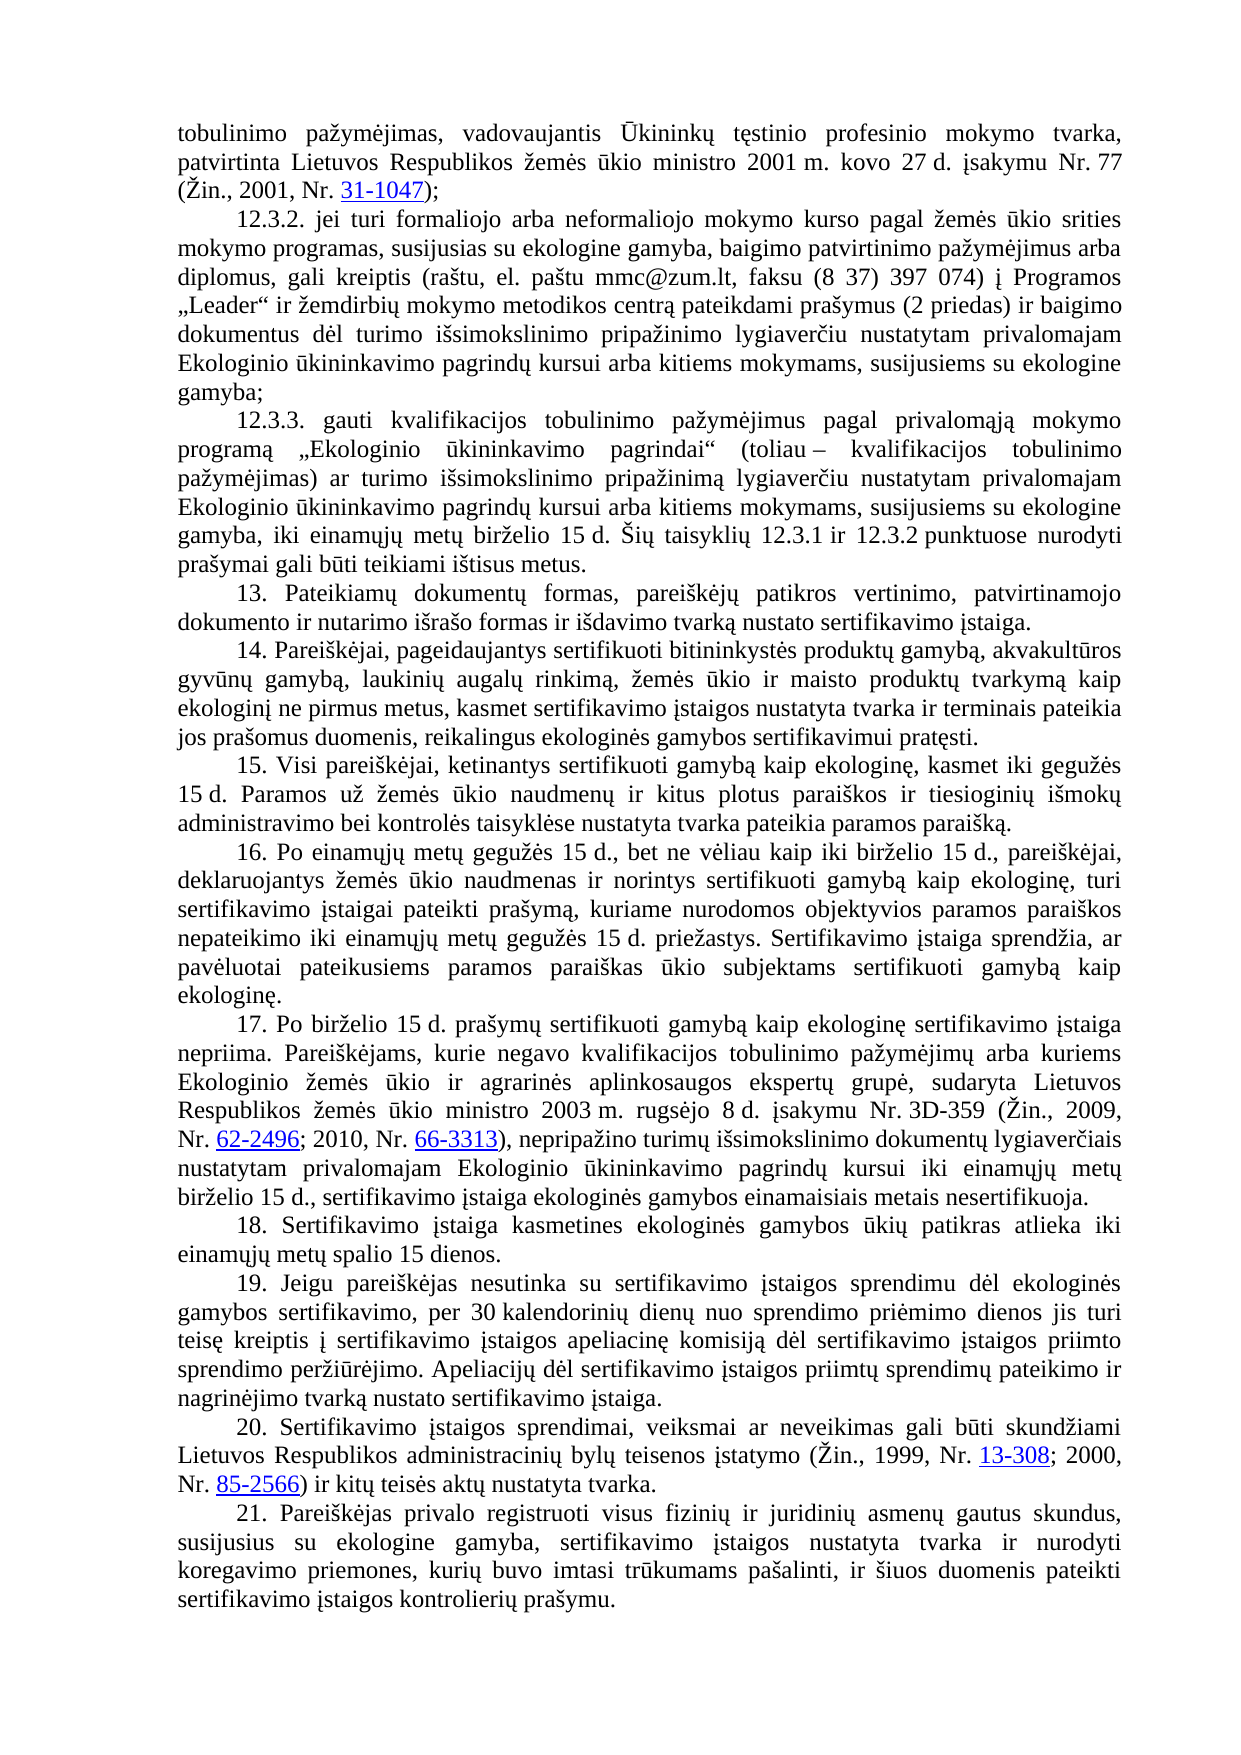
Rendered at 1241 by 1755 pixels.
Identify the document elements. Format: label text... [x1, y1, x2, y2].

text 14. Pareiškėjai, pageidaujantys sertifikuoti bitininkystės produktų gamybą, akvakultūros gyvūnų gamybą, laukinių augalų rinkimą, žemės ūkio ir maisto produktų tvarkymą kaip ekologinį ne pirmus metus, kasmet sertifikavimo įstaigos nustatyta tvarka ir terminais pateikia jos prašomus duomenis, reikalingus ekologinės gamybos sertifikavimui pratęsti. [177, 636, 1122, 751]
text 13. Pateikiamų dokumentų formas, pareiškėjų patikros vertinimo, patvirtinamojo dokumento ir nutarimo išrašo formas ir išdavimo tvarką nustato sertifikavimo įstaiga. [177, 578, 1122, 636]
text tobulinimo pažymėjimas, vadovaujantis ūkininkų tęstinio profesinio mokymo tvarka, patvirtinta Lietuvos Respublikos žemės ūkio ministro 2001 m. kovo 27 d. įsakymu Nr. 77 (Žin., 2001, Nr. 31-1047); [177, 118, 1122, 204]
text 16. Po einamųjų metų gegužės 15 d., bet ne vėliau kaip iki birželio 15 d., pareiškėjai, deklaruojantys žemės ūkio naudmenas ir norintys sertifikuoti gamybą kaip ekologinę, turi sertifikavimo įstaigai pateikti prašymą, kuriame nurodomos objektyvios paramos paraiškos nepateikimo iki einamųjų metų gegužės 15 d. priežastys. Sertifikavimo įstaiga sprendžia, ar pavėluotai pateikusiems paramos paraiškas ūkio subjektams sertifikuoti gamybą kaip ekologinę. [177, 837, 1122, 1009]
text 19. Jeigu pareiškėjas nesutinka su sertifikavimo įstaigos sprendimu dėl ekologinės gamybos sertifikavimo, per 30 kalendorinių dienų nuo sprendimo priėmimo dienos jis turi teisę kreiptis į sertifikavimo įstaigos apeliacinę komisiją dėl sertifikavimo įstaigos priimto sprendimo peržiūrėjimo. Apeliacijų dėl sertifikavimo įstaigos priimtų sprendimų pateikimo ir nagrinėjimo tvarką nustato sertifikavimo įstaiga. [177, 1268, 1122, 1412]
text 21. Pareiškėjas privalo registruoti visus fizinių ir juridinių asmenų gautus skundus, susijusius su ekologine gamyba, sertifikavimo įstaigos nustatyta tvarka ir nurodyti koregavimo priemones, kurių buvo imtasi trūkumams pašalinti, ir šiuos duomenis pateikti sertifikavimo įstaigos kontrolierių prašymu. [177, 1498, 1122, 1613]
text 18. Sertifikavimo įstaiga kasmetines ekologinės gamybos ūkių patikras atlieka iki einamųjų metų spalio 15 dienos. [177, 1211, 1122, 1268]
text 17. Po birželio 15 d. prašymų sertifikuoti gamybą kaip ekologinę sertifikavimo įstaiga nepriima. Pareiškėjams, kurie negavo kvalifikacijos tobulinimo pažymėjimų arba kuriems Ekologinio žemės ūkio ir agrarinės aplinkosaugos ekspertų grupė, sudaryta Lietuvos Respublikos žemės ūkio ministro 2003 m. rugsėjo 8 d. įsakymu Nr. 3D-359 (Žin., 2009, Nr. 62-2496; 2010, Nr. 66-3313), nepripažino turimų išsimokslinimo dokumentų lygiaverčiais nustatytam privalomajam Ekologinio ūkininkavimo pagrindų kursui iki einamųjų metų birželio 15 d., sertifikavimo įstaiga ekologinės gamybos einamaisiais metais nesertifikuoja. [177, 1009, 1122, 1211]
text 20. Sertifikavimo įstaigos sprendimai, veiksmai ar neveikimas gali būti skundžiami Lietuvos Respublikos administracinių bylų teisenos įstatymo (Žin., 1999, Nr. 13-308; 2000, Nr. 85-2566) ir kitų teisės aktų nustatyta tvarka. [177, 1412, 1122, 1498]
text 12.3.3. gauti kvalifikacijos tobulinimo pažymėjimus pagal privalomąją mokymo programą „Ekologinio ūkininkavimo pagrindai“ (toliau – kvalifikacijos tobulinimo pažymėjimas) ar turimo išsimokslinimo pripažinimą lygiaverčiu nustatytam privalomajam Ekologinio ūkininkavimo pagrindų kursui arba kitiems mokymams, susijusiems su ekologine gamyba, iki einamųjų metų birželio 15 d. Šių taisyklių 12.3.1 ir 12.3.2 punktuose nurodyti prašymai gali būti teikiami ištisus metus. [177, 406, 1122, 578]
text 15. Visi pareiškėjai, ketinantys sertifikuoti gamybą kaip ekologinę, kasmet iki gegužės 15 d. Paramos už žemės ūkio naudmenų ir kitus plotus paraiškos ir tiesioginių išmokų administravimo bei kontrolės taisyklėse nustatyta tvarka pateikia paramos paraišką. [177, 751, 1122, 837]
text 12.3.2. jei turi formaliojo arba neformaliojo mokymo kurso pagal žemės ūkio srities mokymo programas, susijusias su ekologine gamyba, baigimo patvirtinimo pažymėjimus arba diplomus, gali kreiptis (raštu, el. paštu mmc@zum.lt, faksu (8 37) 397 074) į Programos „Leader“ ir žemdirbių mokymo metodikos centrą pateikdami prašymus (2 priedas) ir baigimo dokumentus dėl turimo išsimokslinimo pripažinimo lygiaverčiu nustatytam privalomajam Ekologinio ūkininkavimo pagrindų kursui arba kitiems mokymams, susijusiems su ekologine gamyba; [177, 204, 1122, 406]
